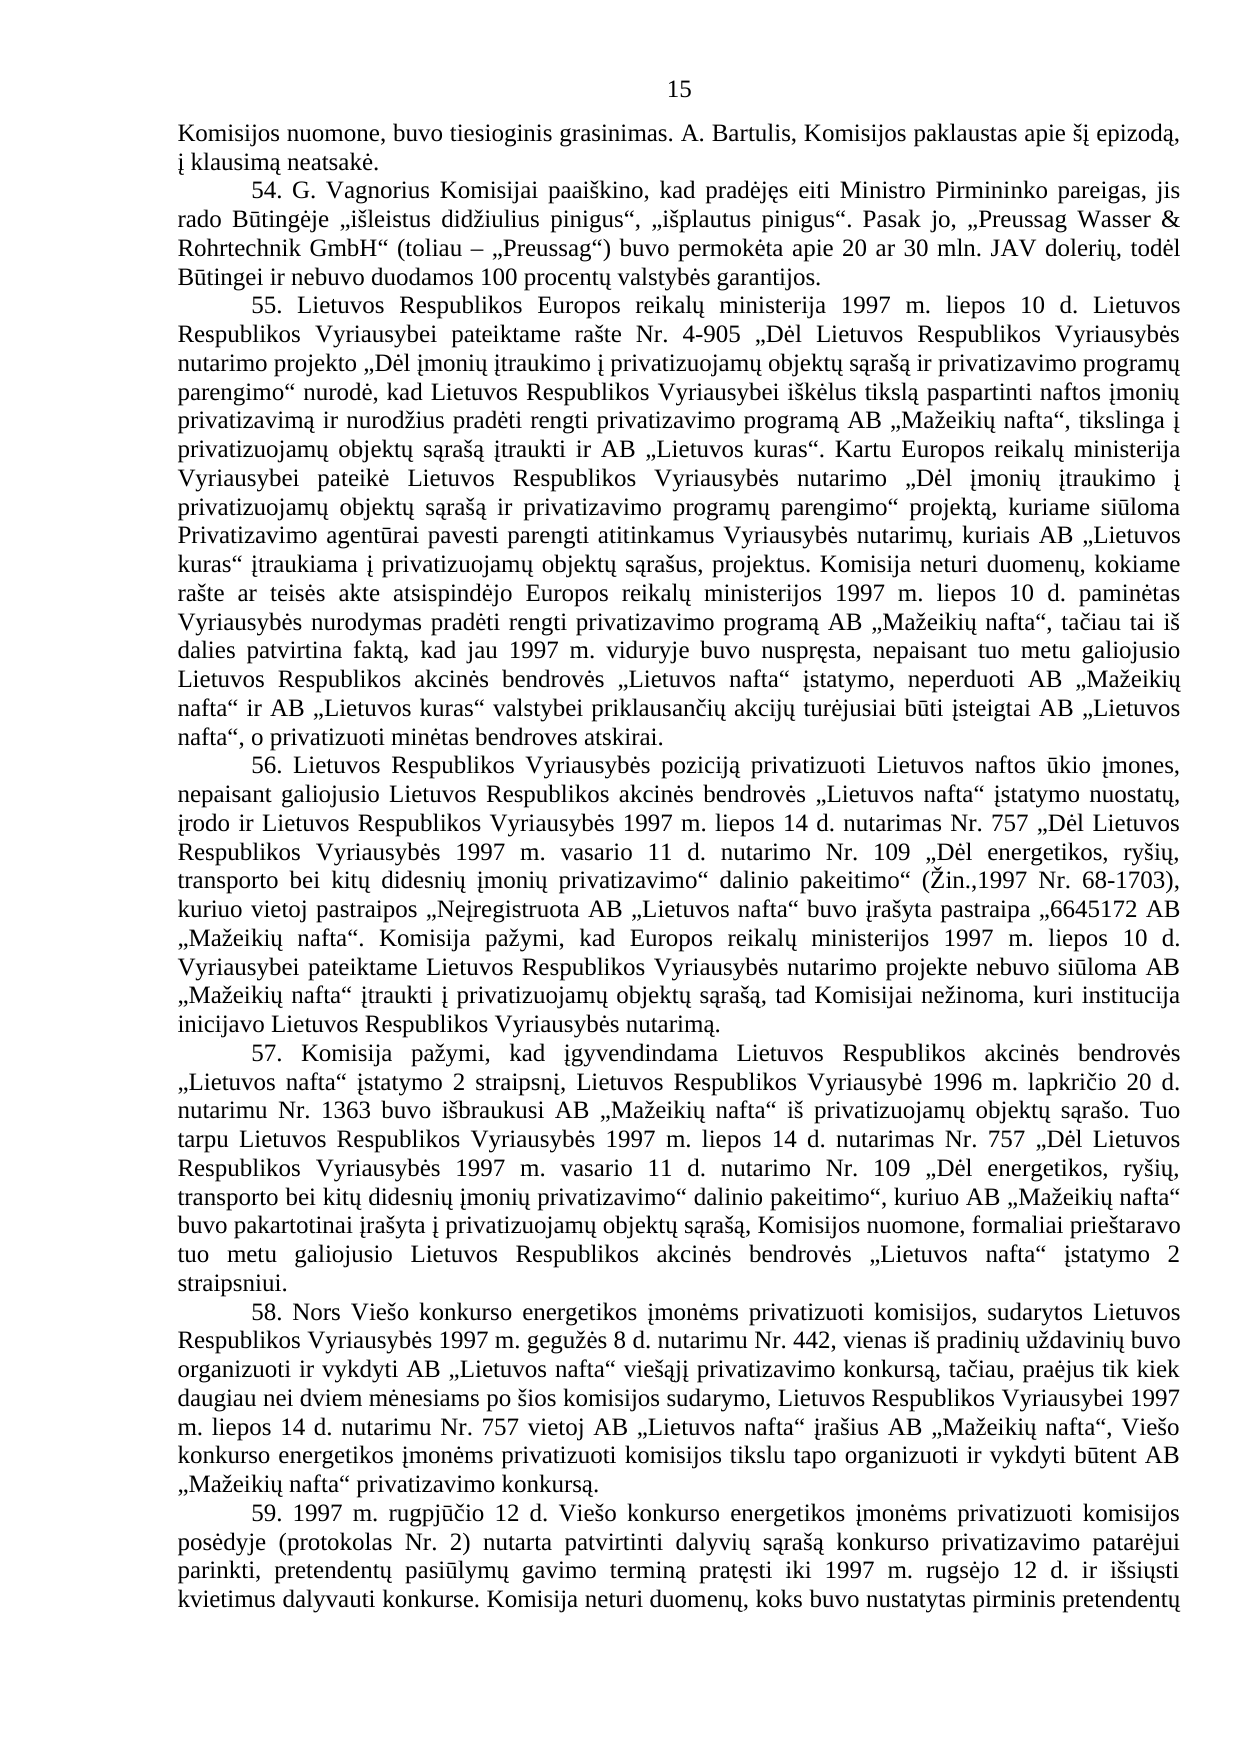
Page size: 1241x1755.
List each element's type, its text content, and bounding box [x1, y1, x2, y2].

text 57. Komisija pažymi, kad įgyvendindama Lietuvos Respublikos akcinės bendrovės „Lietuvos nafta“ įstatymo 2 straipsnį, Lietuvos Respublikos Vyriausybė 1996 m. lapkričio 20 d. nutarimu Nr. 1363 buvo išbraukusi AB „Mažeikių nafta“ iš privatizuojamų objektų sąrašo. Tuo tarpu Lietuvos Respublikos Vyriausybės 1997 m. liepos 14 d. nutarimas Nr. 757 „Dėl Lietuvos Respublikos Vyriausybės 1997 m. vasario 11 d. nutarimo Nr. 109 „Dėl energetikos, ryšių, transporto bei kitų didesnių įmonių privatizavimo“ dalinio pakeitimo“, kuriuo AB „Mažeikių nafta“ buvo pakartotinai įrašyta į privatizuojamų objektų sąrašą, Komisijos nuomone, formaliai prieštaravo tuo metu galiojusio Lietuvos Respublikos akcinės bendrovės „Lietuvos nafta“ įstatymo 2 straipsniui. [177, 1038, 1181, 1297]
text Komisijos nuomone, buvo tiesioginis grasinimas. A. Bartulis, Komisijos paklaustas apie šį epizodą, į klausimą neatsakė. [177, 118, 1181, 176]
text 54. G. Vagnorius Komisijai paaiškino, kad pradėjęs eiti Ministro Pirmininko pareigas, jis rado Būtingėje „išleistus didžiulius pinigus“, „išplautus pinigus“. Pasak jo, „Preussag Wasser & Rohrtechnik GmbH“ (toliau – „Preussag“) buvo permokėta apie 20 ar 30 mln. JAV dolerių, todėl Būtingei ir nebuvo duodamos 100 procentų valstybės garantijos. [177, 176, 1181, 291]
text 55. Lietuvos Respublikos Europos reikalų ministerija 1997 m. liepos 10 d. Lietuvos Respublikos Vyriausybei pateiktame rašte Nr. 4-905 „Dėl Lietuvos Respublikos Vyriausybės nutarimo projekto „Dėl įmonių įtraukimo į privatizuojamų objektų sąrašą ir privatizavimo programų parengimo“ nurodė, kad Lietuvos Respublikos Vyriausybei iškėlus tikslą paspartinti naftos įmonių privatizavimą ir nurodžius pradėti rengti privatizavimo programą AB „Mažeikių nafta“, tikslinga į privatizuojamų objektų sąrašą įtraukti ir AB „Lietuvos kuras“. Kartu Europos reikalų ministerija Vyriausybei pateikė Lietuvos Respublikos Vyriausybės nutarimo „Dėl įmonių įtraukimo į privatizuojamų objektų sąrašą ir privatizavimo programų parengimo“ projektą, kuriame siūloma Privatizavimo agentūrai pavesti parengti atitinkamus Vyriausybės nutarimų, kuriais AB „Lietuvos kuras“ įtraukiama į privatizuojamų objektų sąrašus, projektus. Komisija neturi duomenų, kokiame rašte ar teisės akte atsispindėjo Europos reikalų ministerijos 1997 m. liepos 10 d. paminėtas Vyriausybės nurodymas pradėti rengti privatizavimo programą AB „Mažeikių nafta“, tačiau tai iš dalies patvirtina faktą, kad jau 1997 m. viduryje buvo nuspręsta, nepaisant tuo metu galiojusio Lietuvos Respublikos akcinės bendrovės „Lietuvos nafta“ įstatymo, neperduoti AB „Mažeikių nafta“ ir AB „Lietuvos kuras“ valstybei priklausančių akcijų turėjusiai būti įsteigtai AB „Lietuvos nafta“, o privatizuoti minėtas bendroves atskirai. [177, 291, 1181, 751]
text 56. Lietuvos Respublikos Vyriausybės poziciją privatizuoti Lietuvos naftos ūkio įmones, nepaisant galiojusio Lietuvos Respublikos akcinės bendrovės „Lietuvos nafta“ įstatymo nuostatų, įrodo ir Lietuvos Respublikos Vyriausybės 1997 m. liepos 14 d. nutarimas Nr. 757 „Dėl Lietuvos Respublikos Vyriausybės 1997 m. vasario 11 d. nutarimo Nr. 109 „Dėl energetikos, ryšių, transporto bei kitų didesnių įmonių privatizavimo“ dalinio pakeitimo“ (Žin.,1997 Nr. 68-1703), kuriuo vietoj pastraipos „Neįregistruota AB „Lietuvos nafta“ buvo įrašyta pastraipa „6645172 AB „Mažeikių nafta“. Komisija pažymi, kad Europos reikalų ministerijos 1997 m. liepos 10 d. Vyriausybei pateiktame Lietuvos Respublikos Vyriausybės nutarimo projekte nebuvo siūloma AB „Mažeikių nafta“ įtraukti į privatizuojamų objektų sąrašą, tad Komisijai nežinoma, kuri institucija inicijavo Lietuvos Respublikos Vyriausybės nutarimą. [177, 751, 1181, 1038]
text 58. Nors Viešo konkurso energetikos įmonėms privatizuoti komisijos, sudarytos Lietuvos Respublikos Vyriausybės 1997 m. gegužės 8 d. nutarimu Nr. 442, vienas iš pradinių uždavinių buvo organizuoti ir vykdyti AB „Lietuvos nafta“ viešąjį privatizavimo konkursą, tačiau, praėjus tik kiek daugiau nei dviem mėnesiams po šios komisijos sudarymo, Lietuvos Respublikos Vyriausybei 1997 m. liepos 14 d. nutarimu Nr. 757 vietoj AB „Lietuvos nafta“ įrašius AB „Mažeikių nafta“, Viešo konkurso energetikos įmonėms privatizuoti komisijos tikslu tapo organizuoti ir vykdyti būtent AB „Mažeikių nafta“ privatizavimo konkursą. [177, 1297, 1181, 1498]
text 59. 1997 m. rugpjūčio 12 d. Viešo konkurso energetikos įmonėms privatizuoti komisijos posėdyje (protokolas Nr. 2) nutarta patvirtinti dalyvių sąrašą konkurso privatizavimo patarėjui parinkti, pretendentų pasiūlymų gavimo terminą pratęsti iki 1997 m. rugsėjo 12 d. ir išsiųsti kvietimus dalyvauti konkurse. Komisija neturi duomenų, koks buvo nustatytas pirminis pretendentų [177, 1498, 1181, 1613]
